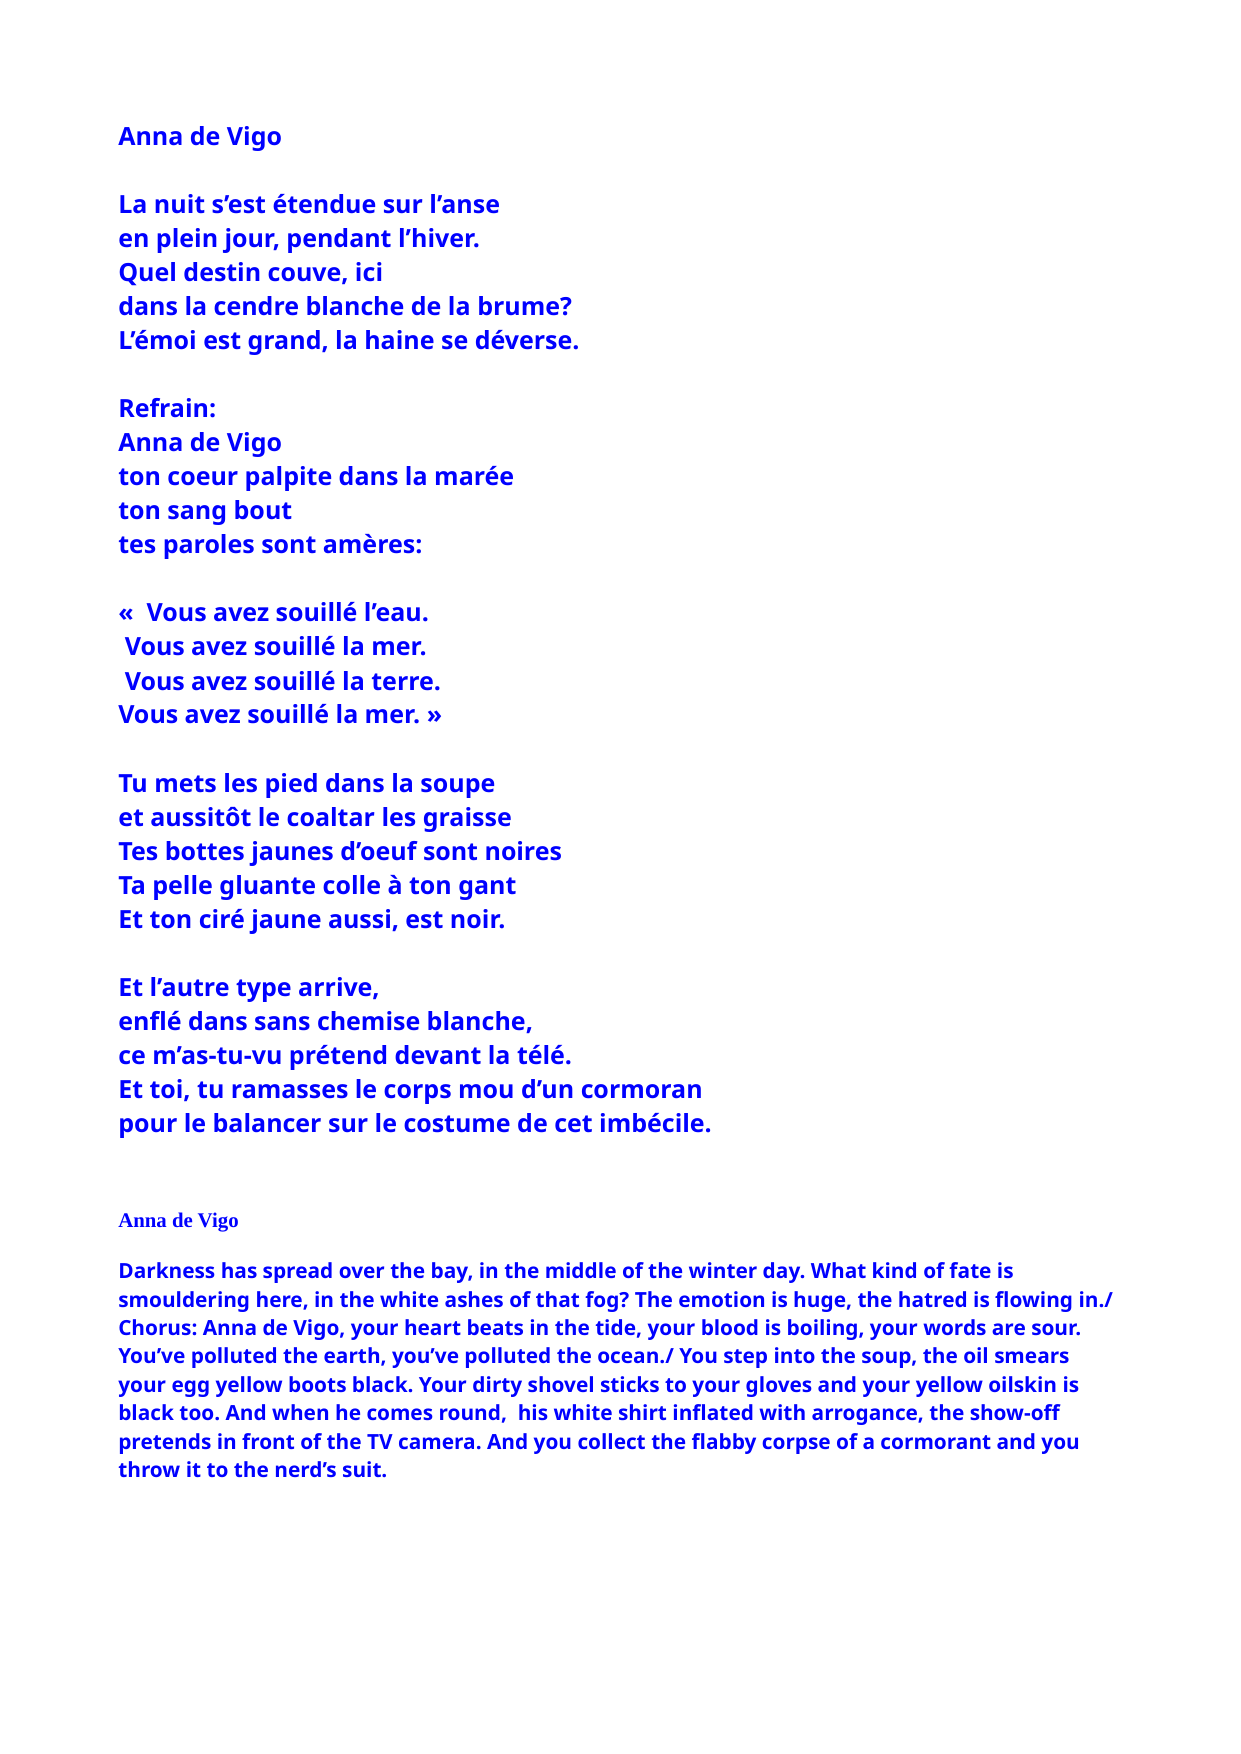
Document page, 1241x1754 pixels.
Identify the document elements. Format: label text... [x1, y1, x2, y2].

text pour le balancer sur le costume de cet imbécile. [118, 1106, 1122, 1140]
text ton coeur palpite dans la marée [118, 459, 1122, 493]
text et aussitôt le coaltar les graisse [118, 799, 1122, 833]
text Et toi, tu ramasses le corps mou d’un cormoran [118, 1072, 1122, 1106]
text dans la cendre blanche de la brume? [118, 288, 1122, 322]
text « Vous avez souillé l’eau. [118, 595, 1122, 629]
text ton sang bout [118, 493, 1122, 527]
text Et ton ciré jaune aussi, est noir. [118, 902, 1122, 936]
text ce m’as-tu-vu prétend devant la télé. [118, 1038, 1122, 1072]
text Quel destin couve, ici [118, 254, 1122, 288]
text Anna de Vigo [118, 1208, 1122, 1232]
text en plein jour, pendant l’hiver. [118, 220, 1122, 254]
text Anna de Vigo [118, 425, 1122, 459]
text Refrain: [118, 391, 1122, 425]
text Ta pelle gluante colle à ton gant [118, 867, 1122, 902]
text L’émoi est grand, la haine se déverse. [118, 322, 1122, 357]
text Tu mets les pied dans la soupe [118, 765, 1122, 799]
text tes paroles sont amères: [118, 527, 1122, 561]
text Vous avez souillé la mer. [118, 629, 1122, 663]
text Darkness has spread over the bay, in the middle of the winter day. What kind of fate is smouldering here, in the white ashes of that fog? The emotion is huge, the hatred is flowing in./ Chorus: Anna de Vigo, your heart beats in the tide, your blood is boiling, your words are sour. You’ve polluted the earth, you’ve polluted the ocean./ You step into the soup, the oil smears your egg yellow boots black. Your dirty shovel sticks to your gloves and your yellow oilskin is black too. And when he comes round, his white shirt inflated with arrogance, the show-off pretends in front of the TV camera. And you collect the flabby corpse of a cormorant and you throw it to the nerd’s suit. [118, 1256, 1122, 1484]
text enflé dans sans chemise blanche, [118, 1004, 1122, 1038]
text Vous avez souillé la terre. [118, 663, 1122, 697]
text Vous avez souillé la mer. » [118, 697, 1122, 731]
text Anna de Vigo [118, 118, 1122, 152]
text La nuit s’est étendue sur l’anse [118, 186, 1122, 220]
text Et l’autre type arrive, [118, 970, 1122, 1004]
text Tes bottes jaunes d’oeuf sont noires [118, 833, 1122, 867]
